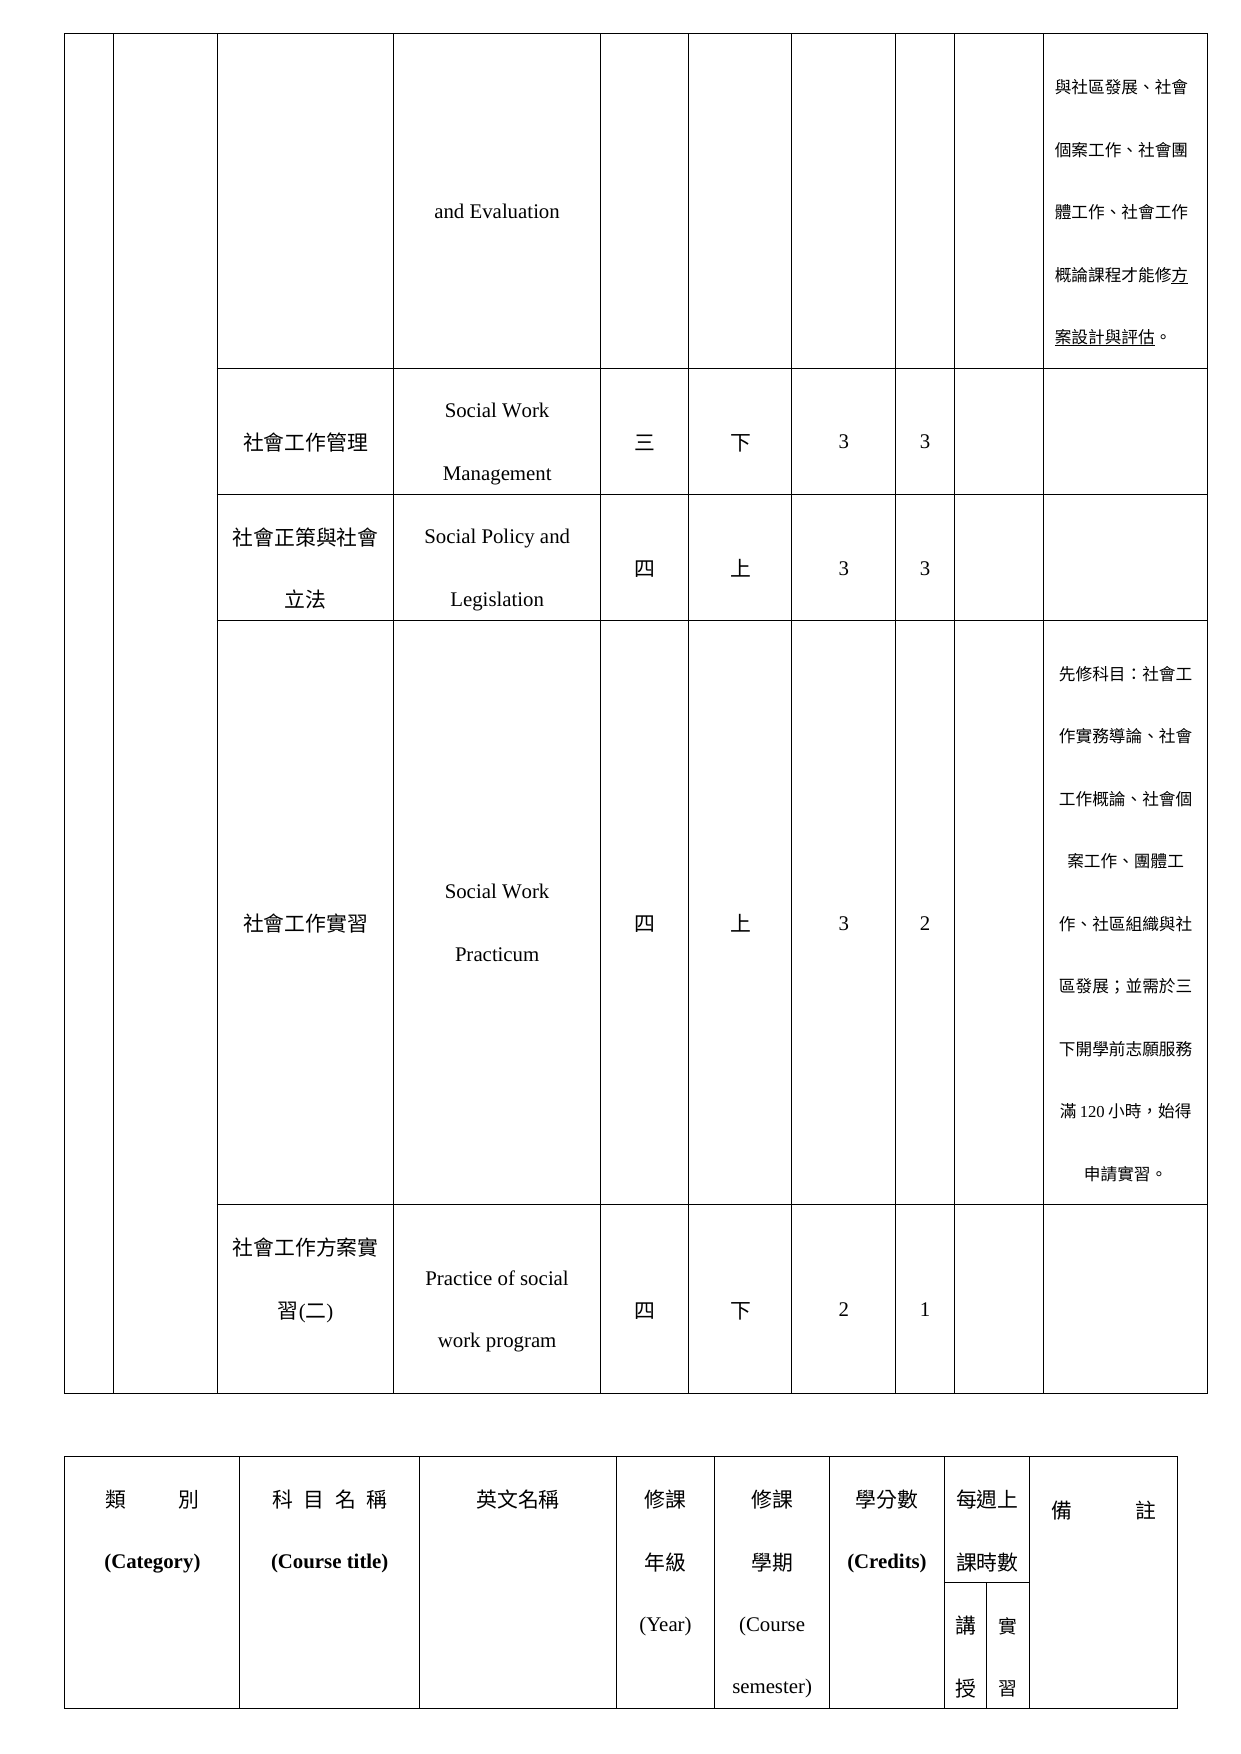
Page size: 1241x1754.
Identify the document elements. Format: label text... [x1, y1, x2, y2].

table_header 修課 學期 (Course semester) [715, 1457, 829, 1708]
table_cell [689, 34, 791, 368]
table_cell 社會工作方案實習(二) [218, 1205, 393, 1393]
table_cell 社會工作實習 [218, 621, 393, 1204]
table_cell [114, 34, 217, 1393]
table_cell Social Work Management [394, 369, 600, 494]
table_cell 與社區發展、社會個案工作、社會團體工作、社會工作概論課程才能修方案設計與評估。 [1044, 34, 1207, 368]
table_cell [601, 34, 688, 368]
table_cell Social Work Practicum [394, 621, 600, 1204]
table_cell 下 [689, 369, 791, 494]
table_cell and Evaluation [394, 34, 600, 368]
table_cell 社會工作管理 [218, 369, 393, 494]
table_cell 1 [896, 1205, 954, 1393]
table_cell 下 [689, 1205, 791, 1393]
table_header 英文名稱 [420, 1457, 616, 1708]
table_cell [1044, 1205, 1207, 1393]
table_cell 四 [601, 495, 688, 620]
table_cell 3 [896, 495, 954, 620]
table_cell 四 [601, 621, 688, 1204]
table_cell 先修科目：社會工作實務導論、社會工作概論、社會個案工作、團體工作、社區組織與社區發展；並需於三下開學前志願服務滿120小時，始得申請實習。 [1044, 621, 1207, 1204]
table_cell 上 [689, 621, 791, 1204]
table_cell 2 [792, 1205, 895, 1393]
table_cell [65, 34, 113, 1393]
table_cell [955, 34, 1043, 368]
table_cell 3 [792, 495, 895, 620]
table_cell [1044, 495, 1207, 620]
table_cell [955, 495, 1043, 620]
table_cell 3 [792, 369, 895, 494]
table_cell 3 [792, 621, 895, 1204]
table_cell 三 [601, 369, 688, 494]
table_cell [955, 1205, 1043, 1393]
table_header 科 目 名 稱 (Course title) [240, 1457, 419, 1708]
table_cell 講授 [945, 1583, 986, 1708]
table_cell Social Policy and Legislation [394, 495, 600, 620]
table_cell 實習 [987, 1583, 1029, 1708]
table_header 每週上課時數 [945, 1457, 1029, 1582]
table_header 修課 年級 (Year) [617, 1457, 714, 1708]
table_cell 四 [601, 1205, 688, 1393]
table_cell 社會正策與社會立法 [218, 495, 393, 620]
table_cell [792, 34, 895, 368]
table_cell Practice of social work program [394, 1205, 600, 1393]
table_cell [218, 34, 393, 368]
table_header 學分數 (Credits) [830, 1457, 944, 1708]
table_cell [896, 34, 954, 368]
table_cell 2 [896, 621, 954, 1204]
table_cell [955, 369, 1043, 494]
table_cell [955, 621, 1043, 1204]
table_cell 上 [689, 495, 791, 620]
table_cell [1044, 369, 1207, 494]
table_header 備 註 [1030, 1457, 1177, 1708]
table_header 類 別 (Category) [65, 1457, 239, 1708]
table_cell 3 [896, 369, 954, 494]
